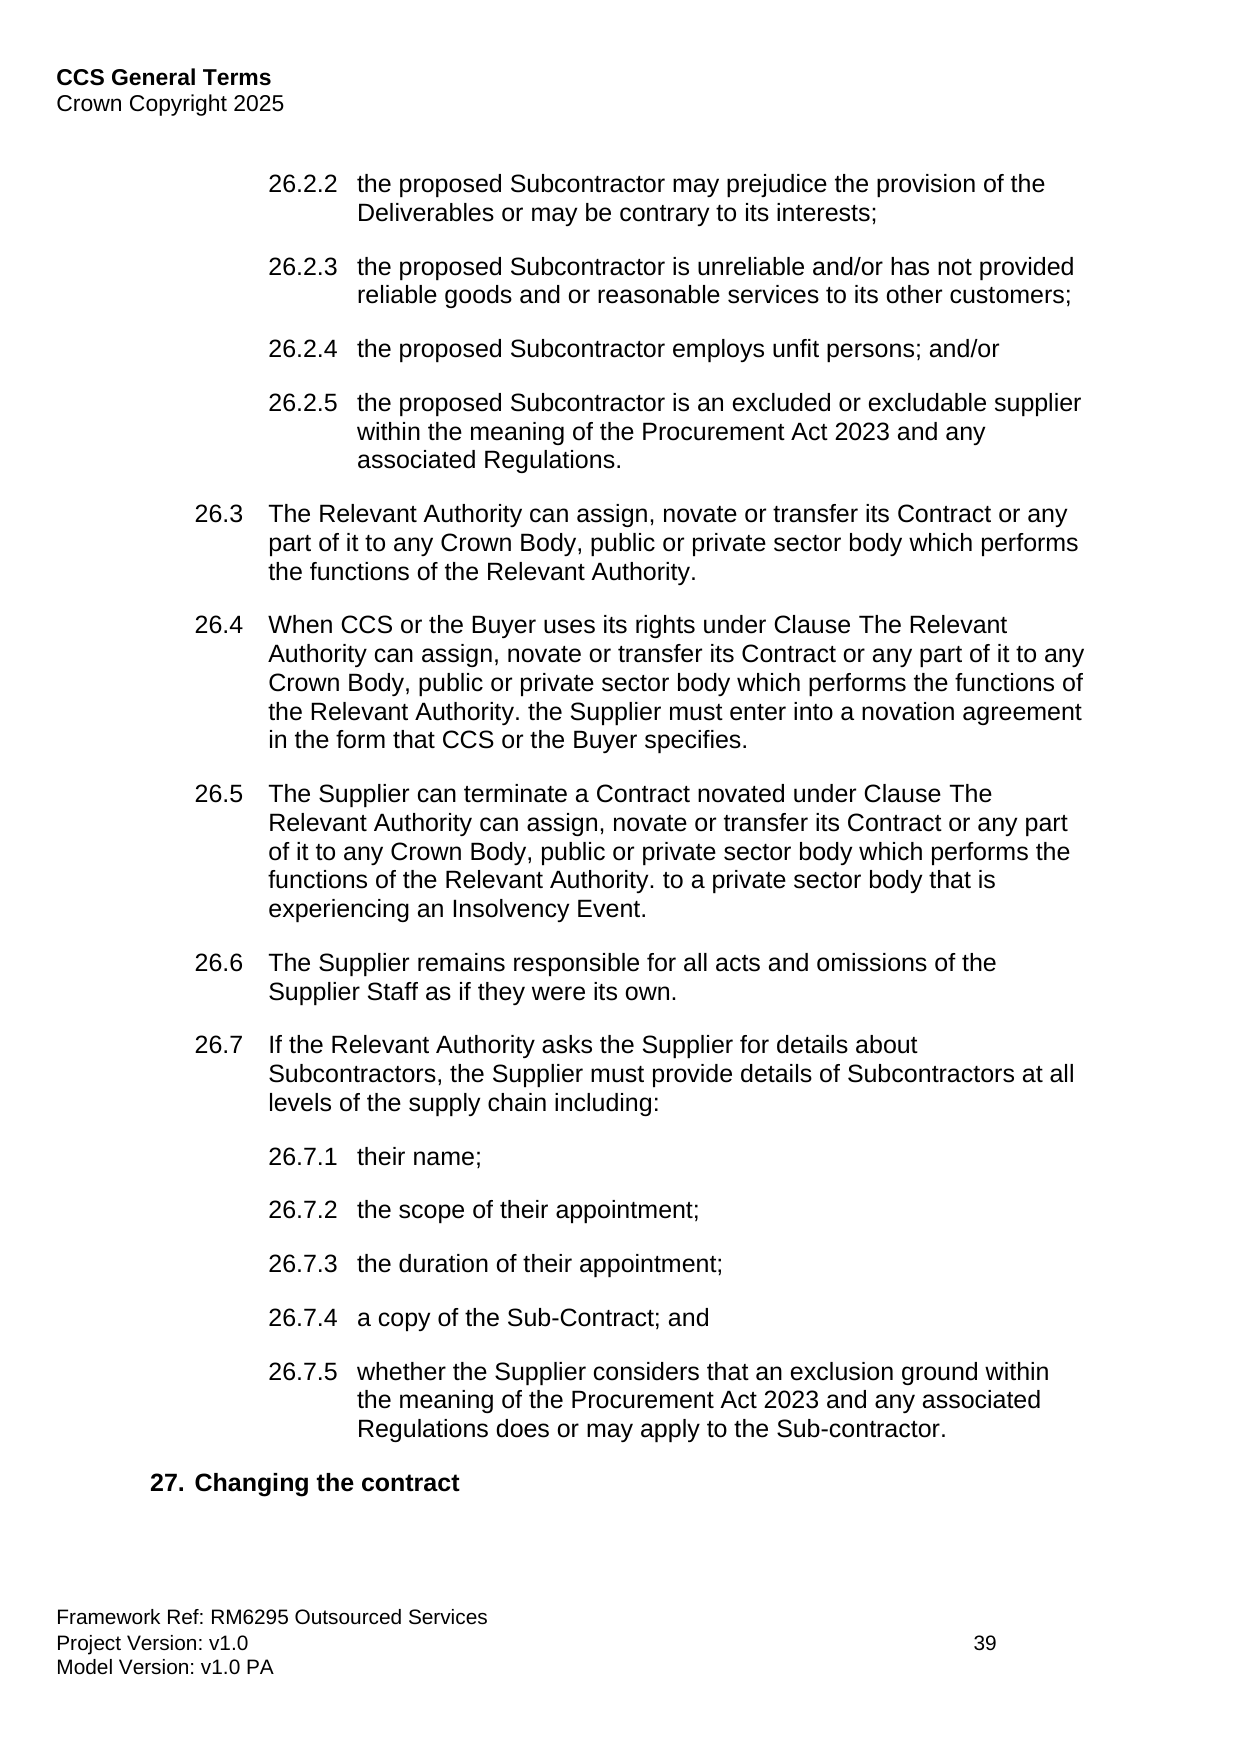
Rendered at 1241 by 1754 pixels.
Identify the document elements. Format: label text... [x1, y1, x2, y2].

list Changing the contract [150, 1468, 1090, 1497]
list The Supplier can terminate a Contract novated under Clause 26.3 to a private sector body that is experiencing an Insolvency Event. [194, 779, 1090, 923]
list If the Relevant Authority asks the Supplier for details about Subcontractors, the Supplier must provide details of Subcontractors at all levels of the supply chain including: [194, 1031, 1090, 1117]
list the proposed Subcontractor may prejudice the provision of the Deliverables or may be contrary to its interests; [268, 169, 1090, 227]
list the proposed Subcontractor employs unfit persons; and/or [268, 334, 1090, 363]
list When CCS or the Buyer uses its rights under Clause 26.3 the Supplier must enter into a novation agreement in the form that CCS or the Buyer specifies. [194, 611, 1090, 754]
list the proposed Subcontractor is an excluded or excludable supplier within the meaning of the Procurement Act 2023 and any associated Regulations. [268, 388, 1090, 474]
list the scope of their appointment; [268, 1196, 1090, 1224]
list the duration of their appointment; [268, 1249, 1090, 1278]
list whether the Supplier considers that an exclusion ground within the meaning of the Procurement Act 2023 and any associated Regulations does or may apply to the Sub-contractor. [268, 1357, 1090, 1443]
list The Supplier remains responsible for all acts and omissions of the Supplier Staff as if they were its own. [194, 948, 1090, 1006]
list their name; [268, 1142, 1090, 1171]
list a copy of the Sub-Contract; and [268, 1303, 1090, 1332]
list The Relevant Authority can assign, novate or transfer its Contract or any part of it to any Crown Body, public or private sector body which performs the functions of the Relevant Authority. [194, 499, 1090, 586]
list the proposed Subcontractor is unreliable and/or has not provided reliable goods and or reasonable services to its other customers; [268, 252, 1090, 309]
